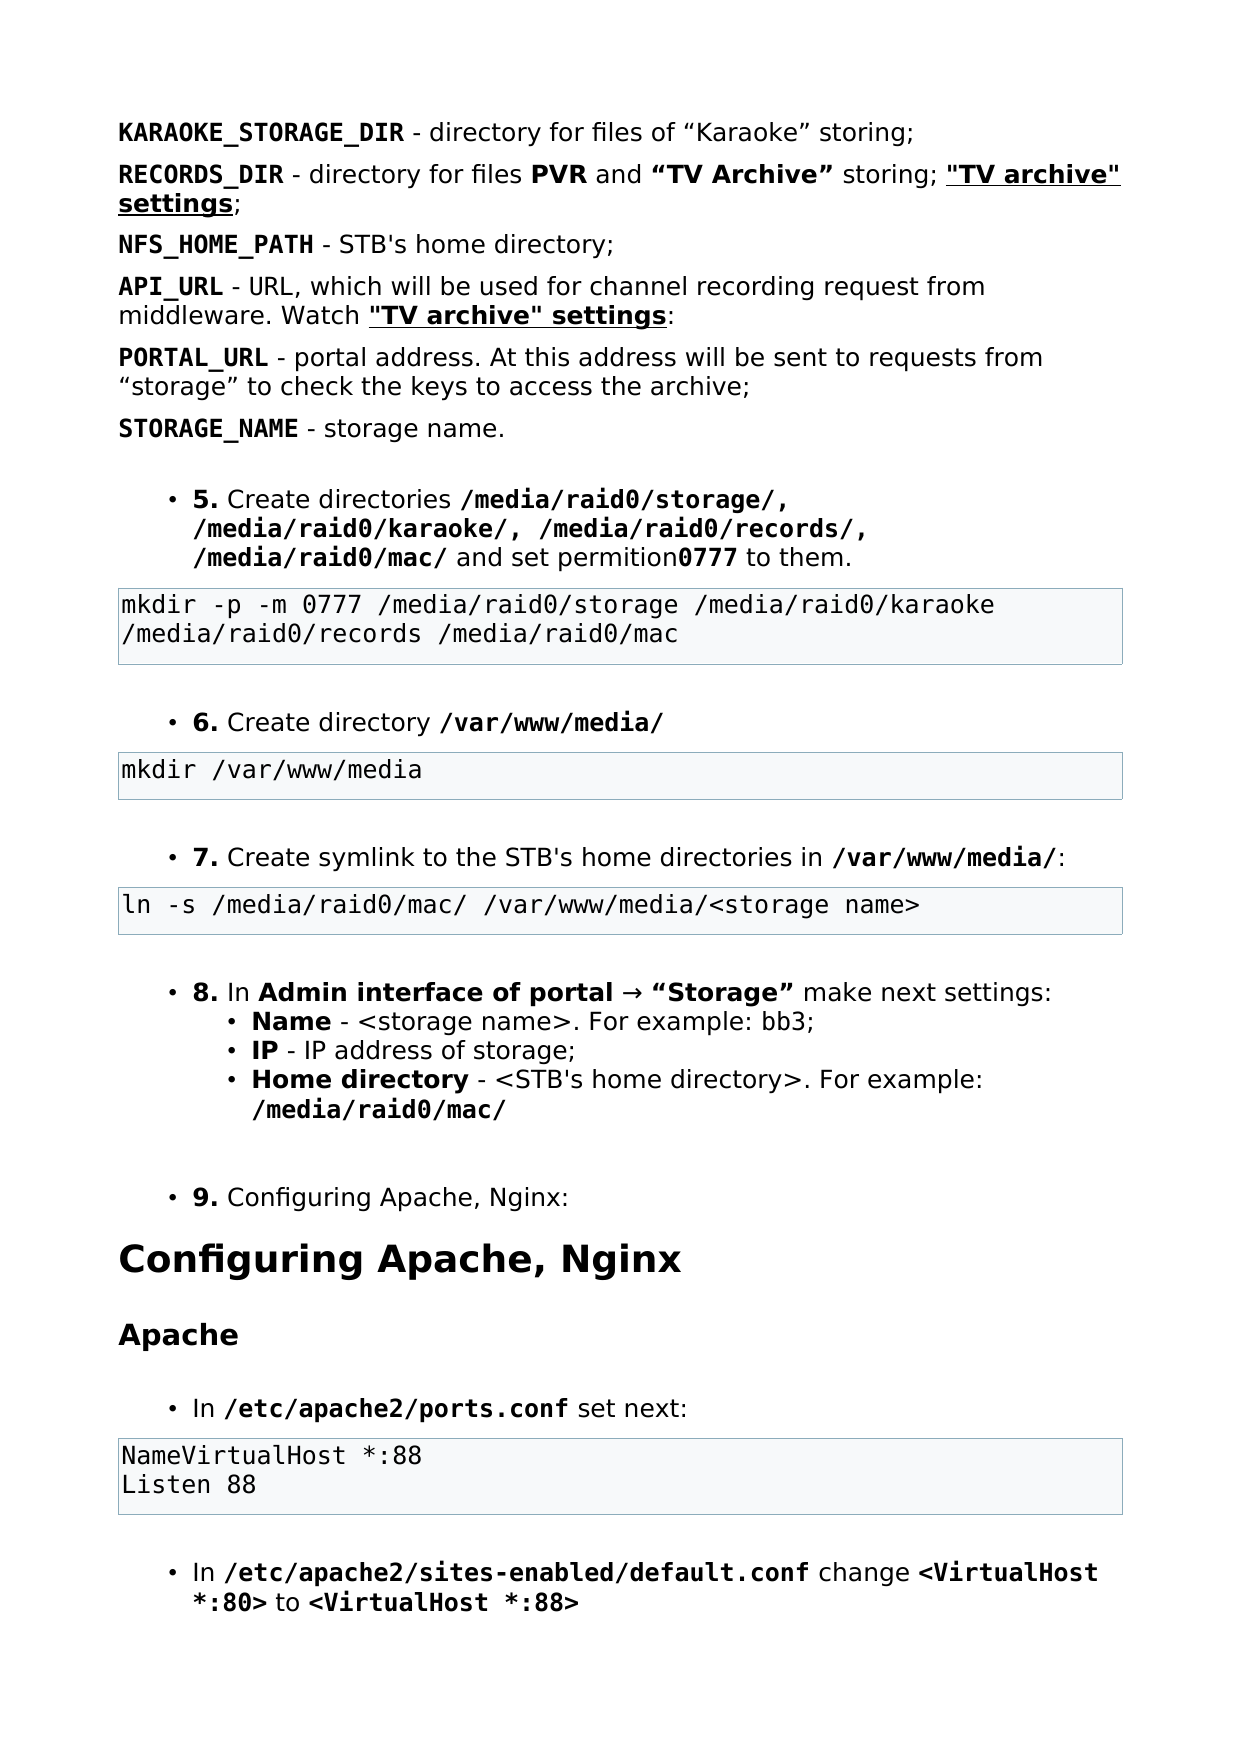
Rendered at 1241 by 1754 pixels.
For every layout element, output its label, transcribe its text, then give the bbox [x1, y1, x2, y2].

list Name - <storage name>. For example: bb3; [236, 1007, 1122, 1037]
table_header mkdir /var/www/media [119, 753, 1122, 799]
list 7. Create symlink to the STB's home directories in /var/www/media/: [177, 843, 1122, 872]
text RECORDS_DIR - directory for files PVR and “TV Archive” storing; "TV archive" settings; [118, 160, 1122, 218]
list In /etc/apache2/ports.conf set next: [177, 1394, 1122, 1423]
list 5. Create directories /media/raid0/storage/, /media/raid0/karaoke/, /media/raid0/records/, /media/raid0/mac/ and set permition0777 to them. [177, 485, 1122, 573]
subtitle Configuring Apache, Nginx [118, 1237, 1122, 1281]
text NFS_HOME_PATH - STB's home directory; [118, 231, 1122, 260]
list 9. Configuring Apache, Nginx: [177, 1183, 1122, 1212]
list In /etc/apache2/sites-enabled/default.conf change <VirtualHost *:80> to <VirtualHost *:88> [177, 1559, 1122, 1617]
text KARAOKE_STORAGE_DIR - directory for files of “Karaoke” storing; [118, 118, 1122, 147]
table_header ln -s /media/raid0/mac/ /var/www/media/<storage name> [119, 888, 1122, 934]
table_header mkdir -p -m 0777 /media/raid0/storage /media/raid0/karaoke /media/raid0/records /media/raid0/mac [119, 589, 1122, 663]
list Home directory - <STB's home directory>. For example: /media/raid0/mac/ [236, 1066, 1122, 1124]
list IP - IP address of storage; [236, 1037, 1122, 1066]
list 6. Create directory /var/www/media/ [177, 708, 1122, 737]
table_header NameVirtualHost *:88 Listen 88 [119, 1439, 1122, 1514]
subtitle Apache [118, 1318, 1122, 1352]
text API_URL - URL, which will be used for channel recording request from middleware. Watch "TV archive" settings: [118, 272, 1122, 331]
text PORTAL_URL - portal address. At this address will be sent to requests from “storage” to check the keys to access the archive; [118, 343, 1122, 401]
text STORAGE_NAME - storage name. [118, 414, 1122, 443]
list 8. In Admin interface of portal → “Storage” make next settings: [177, 978, 1122, 1007]
